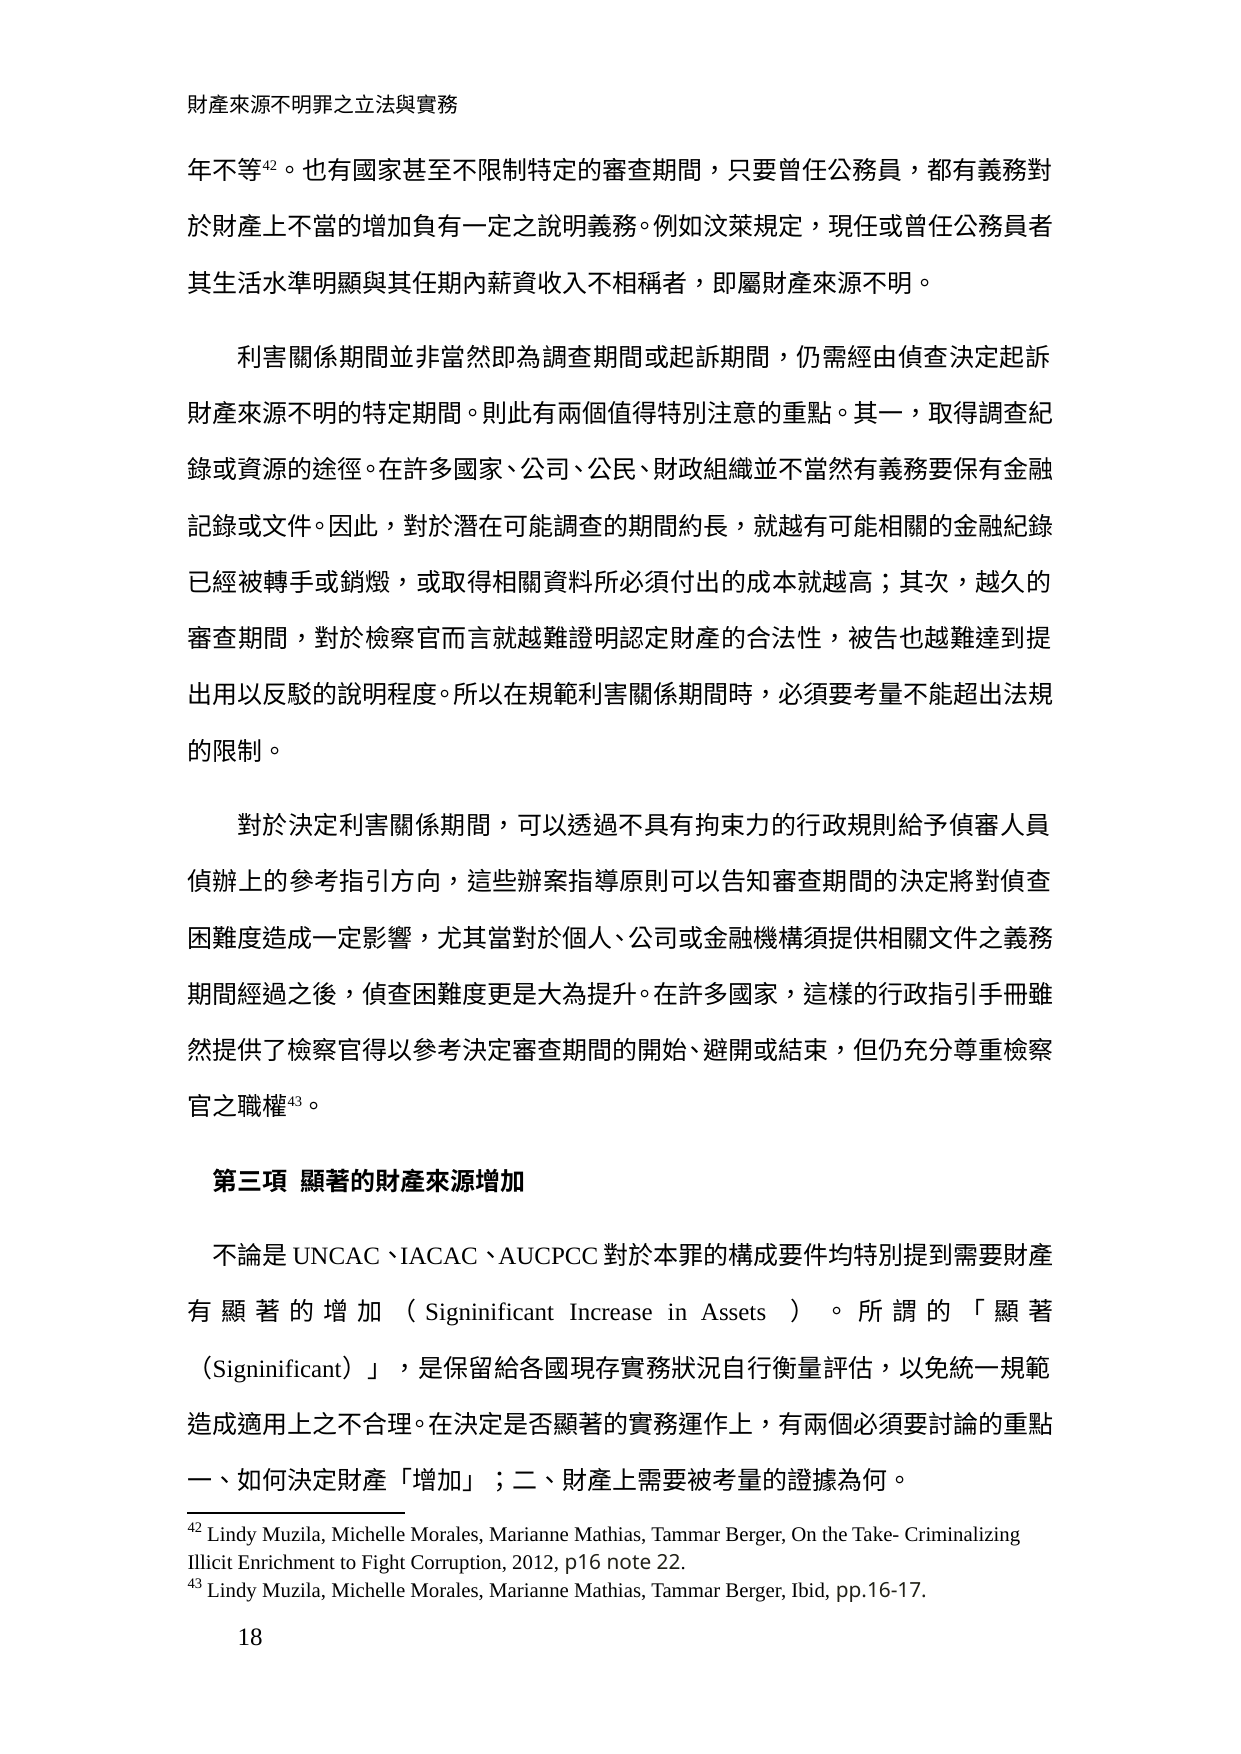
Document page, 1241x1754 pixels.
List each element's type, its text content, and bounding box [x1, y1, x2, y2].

text 利害關係期間並非當然即為調查期間或起訴期間，仍需經由偵查決定起訴財產來源不明的特定期間。則此有兩個值得特別注意的重點。其一，取得調查紀錄或資源的途徑。在許多國家、公司、公民、財政組織並不當然有義務要保有金融記錄或文件。因此，對於潛在可能調查的期間約長，就越有可能相關的金融紀錄已經被轉手或銷燬，或取得相關資料所必須付出的成本就越高；其次，越久的審查期間，對於檢察官而言就越難證明認定財產的合法性，被告也越難達到提出用以反駁的說明程度。所以在規範利害關係期間時，必須要考量不能超出法規的限制。 [187, 337, 1053, 768]
text 對於決定利害關係期間，可以透過不具有拘束力的行政規則給予偵審人員偵辦上的參考指引方向，這些辦案指導原則可以告知審查期間的決定將對偵查困難度造成一定影響，尤其當對於個人、公司或金融機構須提供相關文件之義務期間經過之後，偵查困難度更是大為提升。在許多國家，這樣的行政指引手冊雖然提供了檢察官得以參考決定審查期間的開始、避開或結束，但仍充分尊重檢察官之職權。 [187, 805, 1053, 1124]
text 有些國家亟欲思考如何避免上開漏洞，將審查期間延後至公務員卸任後幾年，例如阿根廷、哥倫比亞或巴拿馬等國家，均將審查期間延後至卸任後2至5年不等。也有國家甚至不限制特定的審查期間，只要曾任公務員，都有義務對於財產上不當的增加負有一定之說明義務。例如汶萊規定，現任或曾任公務員者，其生活水準明顯與其任期內薪資收入不相稱者，即屬財產來源不明。 [187, 150, 1053, 300]
text Lindy Muzila, Michelle Morales, Marianne Mathias, Tammar Berger, Ibid, pp.16-17. [187, 1576, 1053, 1604]
text Lindy Muzila, Michelle Morales, Marianne Mathias, Tammar Berger, On the Take- Criminalizing Illicit Enrichment to Fight Corruption, 2012, p16 note 22. [187, 1519, 1053, 1576]
text 不論是UNCAC、IACAC、AUCPCC對於本罪的構成要件均特別提到需要財產有顯著的增加（Signinificant Increase in Assets ）。所謂的「顯著（Signinificant）」，是保留給各國現存實務狀況自行衡量評估，以免統一規範造成適用上之不合理。在決定是否顯著的實務運作上，有兩個必須要討論的重點：一、如何決定財產「增加」；二、財產上需要被考量的證據為何。 [187, 1235, 1053, 1497]
subtitle 第三項 顯著的財產來源增加 [187, 1161, 1053, 1198]
